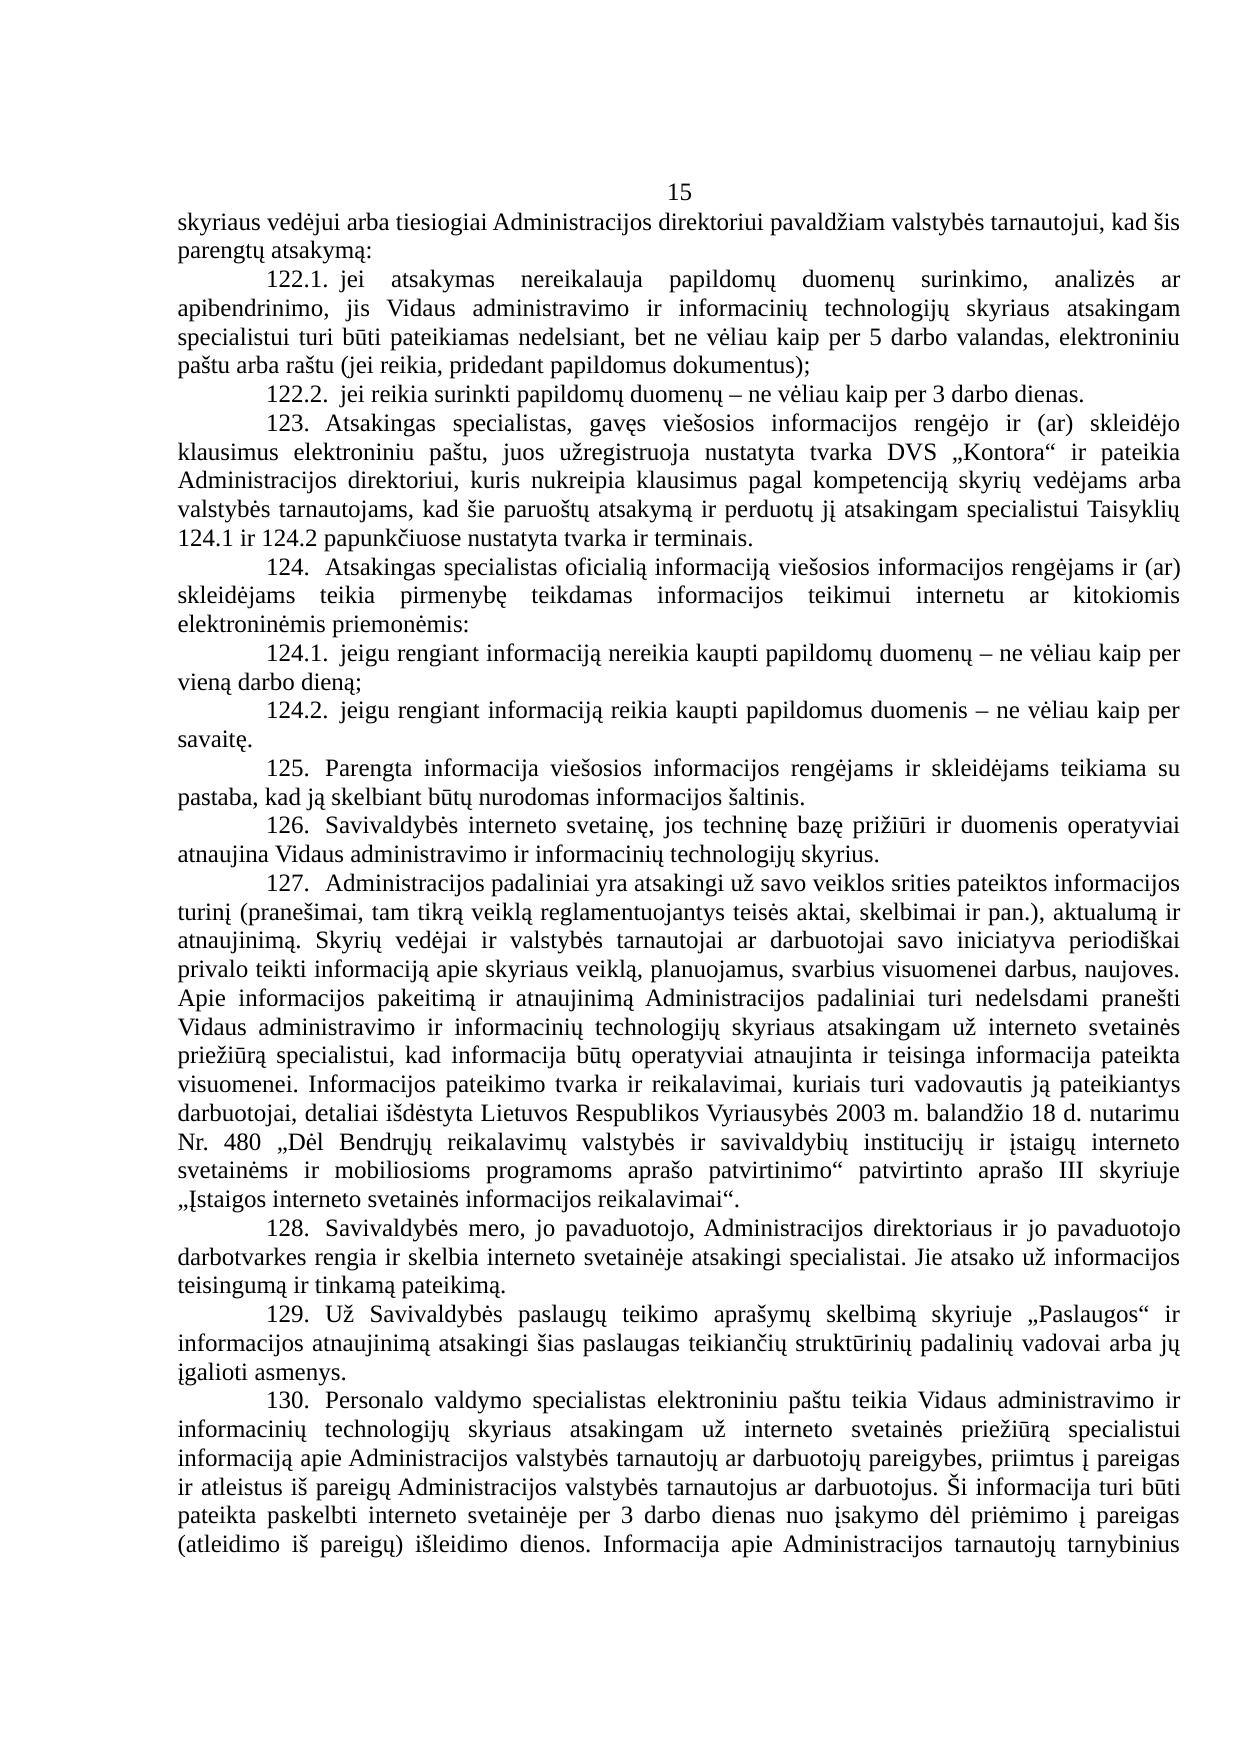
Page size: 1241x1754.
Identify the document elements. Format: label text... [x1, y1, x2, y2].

text 122.2. jei reikia surinkti papildomų duomenų – ne vėliau kaip per 3 darbo dienas. [177, 379, 1181, 408]
text skyriaus vedėjui arba tiesiogiai Administracijos direktoriui pavaldžiam valstybės tarnautojui, kad šis parengtų atsakymą: [177, 207, 1181, 264]
text 125. Parengta informacija viešosios informacijos rengėjams ir skleidėjams teikiama su pastaba, kad ją skelbiant būtų nurodomas informacijos šaltinis. [177, 753, 1181, 810]
text 124.1. jeigu rengiant informaciją nereikia kaupti papildomų duomenų – ne vėliau kaip per vieną darbo dieną; [177, 638, 1181, 695]
text 129. Už Savivaldybės paslaugų teikimo aprašymų skelbimą skyriuje „Paslaugos“ ir informacijos atnaujinimą atsakingi šias paslaugas teikiančių struktūrinių padalinių vadovai arba jų įgalioti asmenys. [177, 1299, 1181, 1385]
text 122.1. jei atsakymas nereikalauja papildomų duomenų surinkimo, analizės ar apibendrinimo, jis Vidaus administravimo ir informacinių technologijų skyriaus atsakingam specialistui turi būti pateikiamas nedelsiant, bet ne vėliau kaip per 5 darbo valandas, elektroniniu paštu arba raštu (jei reikia, pridedant papildomus dokumentus); [177, 264, 1181, 379]
text 130. Personalo valdymo specialistas elektroniniu paštu teikia Vidaus administravimo ir informacinių technologijų skyriaus atsakingam už interneto svetainės priežiūrą specialistui informaciją apie Administracijos valstybės tarnautojų ar darbuotojų pareigybes, priimtus į pareigas ir atleistus iš pareigų Administracijos valstybės tarnautojus ar darbuotojus. Ši informacija turi būti pateikta paskelbti interneto svetainėje per 3 darbo dienas nuo įsakymo dėl priėmimo į pareigas (atleidimo iš pareigų) išleidimo dienos. Informacija apie Administracijos tarnautojų tarnybinius [177, 1385, 1181, 1558]
text 126. Savivaldybės interneto svetainę, jos techninę bazę prižiūri ir duomenis operatyviai atnaujina Vidaus administravimo ir informacinių technologijų skyrius. [177, 810, 1181, 868]
text 127. Administracijos padaliniai yra atsakingi už savo veiklos srities pateiktos informacijos turinį (pranešimai, tam tikrą veiklą reglamentuojantys teisės aktai, skelbimai ir pan.), aktualumą ir atnaujinimą. Skyrių vedėjai ir valstybės tarnautojai ar darbuotojai savo iniciatyva periodiškai privalo teikti informaciją apie skyriaus veiklą, planuojamus, svarbius visuomenei darbus, naujoves. Apie informacijos pakeitimą ir atnaujinimą Administracijos padaliniai turi nedelsdami pranešti Vidaus administravimo ir informacinių technologijų skyriaus atsakingam už interneto svetainės priežiūrą specialistui, kad informacija būtų operatyviai atnaujinta ir teisinga informacija pateikta visuomenei. Informacijos pateikimo tvarka ir reikalavimai, kuriais turi vadovautis ją pateikiantys darbuotojai, detaliai išdėstyta Lietuvos Respublikos Vyriausybės 2003 m. balandžio 18 d. nutarimu Nr. 480 „Dėl Bendrųjų reikalavimų valstybės ir savivaldybių institucijų ir įstaigų interneto svetainėms ir mobiliosioms programoms aprašo patvirtinimo“ patvirtinto aprašo III skyriuje „Įstaigos interneto svetainės informacijos reikalavimai“. [177, 868, 1181, 1213]
text 124.2. jeigu rengiant informaciją reikia kaupti papildomus duomenis – ne vėliau kaip per savaitę. [177, 695, 1181, 753]
text 128. Savivaldybės mero, jo pavaduotojo, Administracijos direktoriaus ir jo pavaduotojo darbotvarkes rengia ir skelbia interneto svetainėje atsakingi specialistai. Jie atsako už informacijos teisingumą ir tinkamą pateikimą. [177, 1213, 1181, 1299]
text 124. Atsakingas specialistas oficialią informaciją viešosios informacijos rengėjams ir (ar) skleidėjams teikia pirmenybę teikdamas informacijos teikimui internetu ar kitokiomis elektroninėmis priemonėmis: [177, 552, 1181, 638]
text 123. Atsakingas specialistas, gavęs viešosios informacijos rengėjo ir (ar) skleidėjo klausimus elektroniniu paštu, juos užregistruoja nustatyta tvarka DVS „Kontora“ ir pateikia Administracijos direktoriui, kuris nukreipia klausimus pagal kompetenciją skyrių vedėjams arba valstybės tarnautojams, kad šie paruoštų atsakymą ir perduotų jį atsakingam specialistui Taisyklių 124.1 ir 124.2 papunkčiuose nustatyta tvarka ir terminais. [177, 408, 1181, 552]
